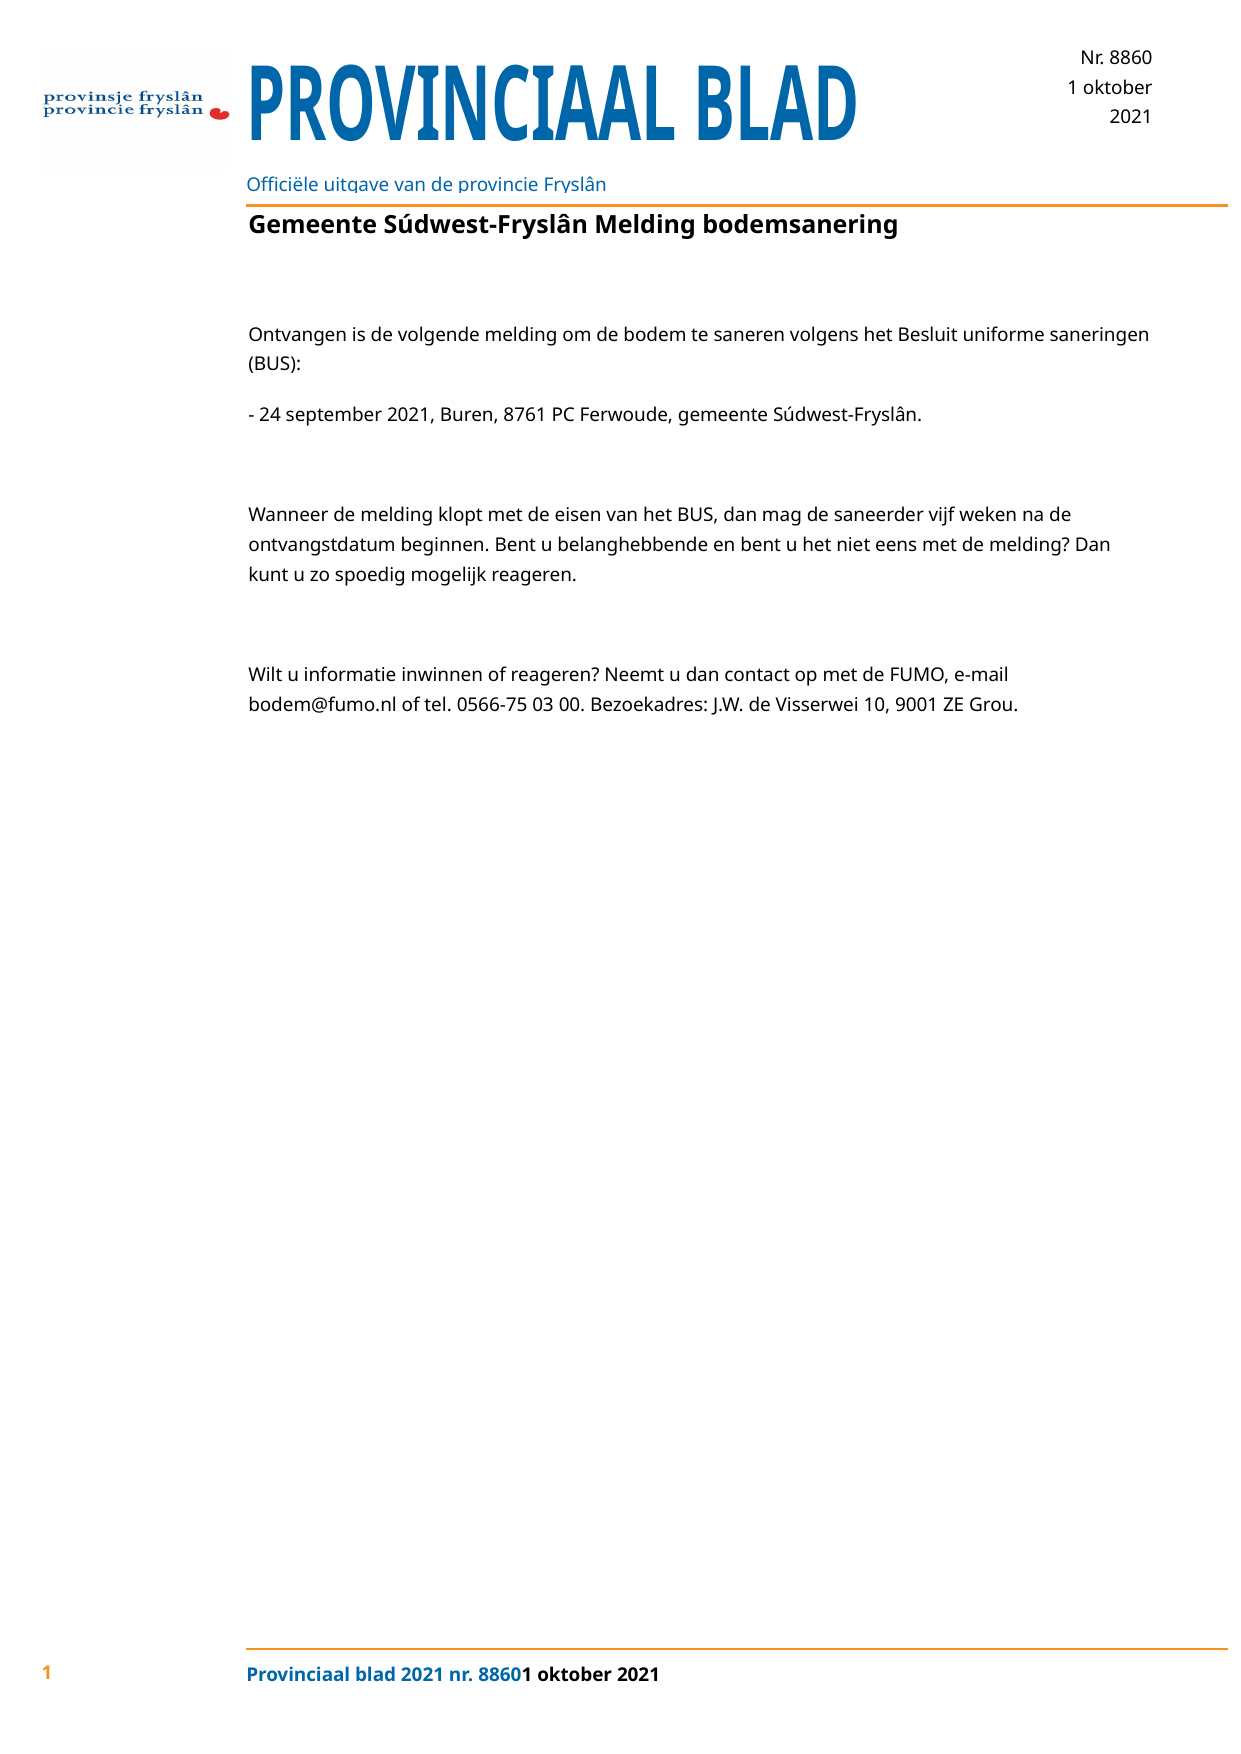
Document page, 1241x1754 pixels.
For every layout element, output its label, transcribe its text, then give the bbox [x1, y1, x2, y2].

text Wanneer de melding klopt met de eisen van het BUS, dan mag de saneerder vijf weken na de ontvangstdatum beginnen. Bent u belanghebbende en bent u het niet eens met de melding? Dan kunt u zo spoedig mogelijk reageren. [248, 502, 1152, 586]
text - 24 september 2021, Buren, 8761 PC Ferwoude, gemeente Súdwest-Fryslân. [248, 401, 1152, 426]
text Ontvangen is de volgende melding om de bodem te saneren volgens het Besluit uniforme saneringen (BUS): [248, 321, 1152, 376]
text Gemeente Súdwest-Fryslân Melding bodemsanering [248, 207, 1152, 241]
text Wilt u informatie inwinnen of reageren? Neemt u dan contact op met de FUMO, e-mail bodem@fumo.nl of tel. 0566-75 03 00. Bezoekadres: J.W. de Visserwei 10, 9001 ZE Grou. [248, 662, 1152, 717]
picture [41, 47, 231, 172]
